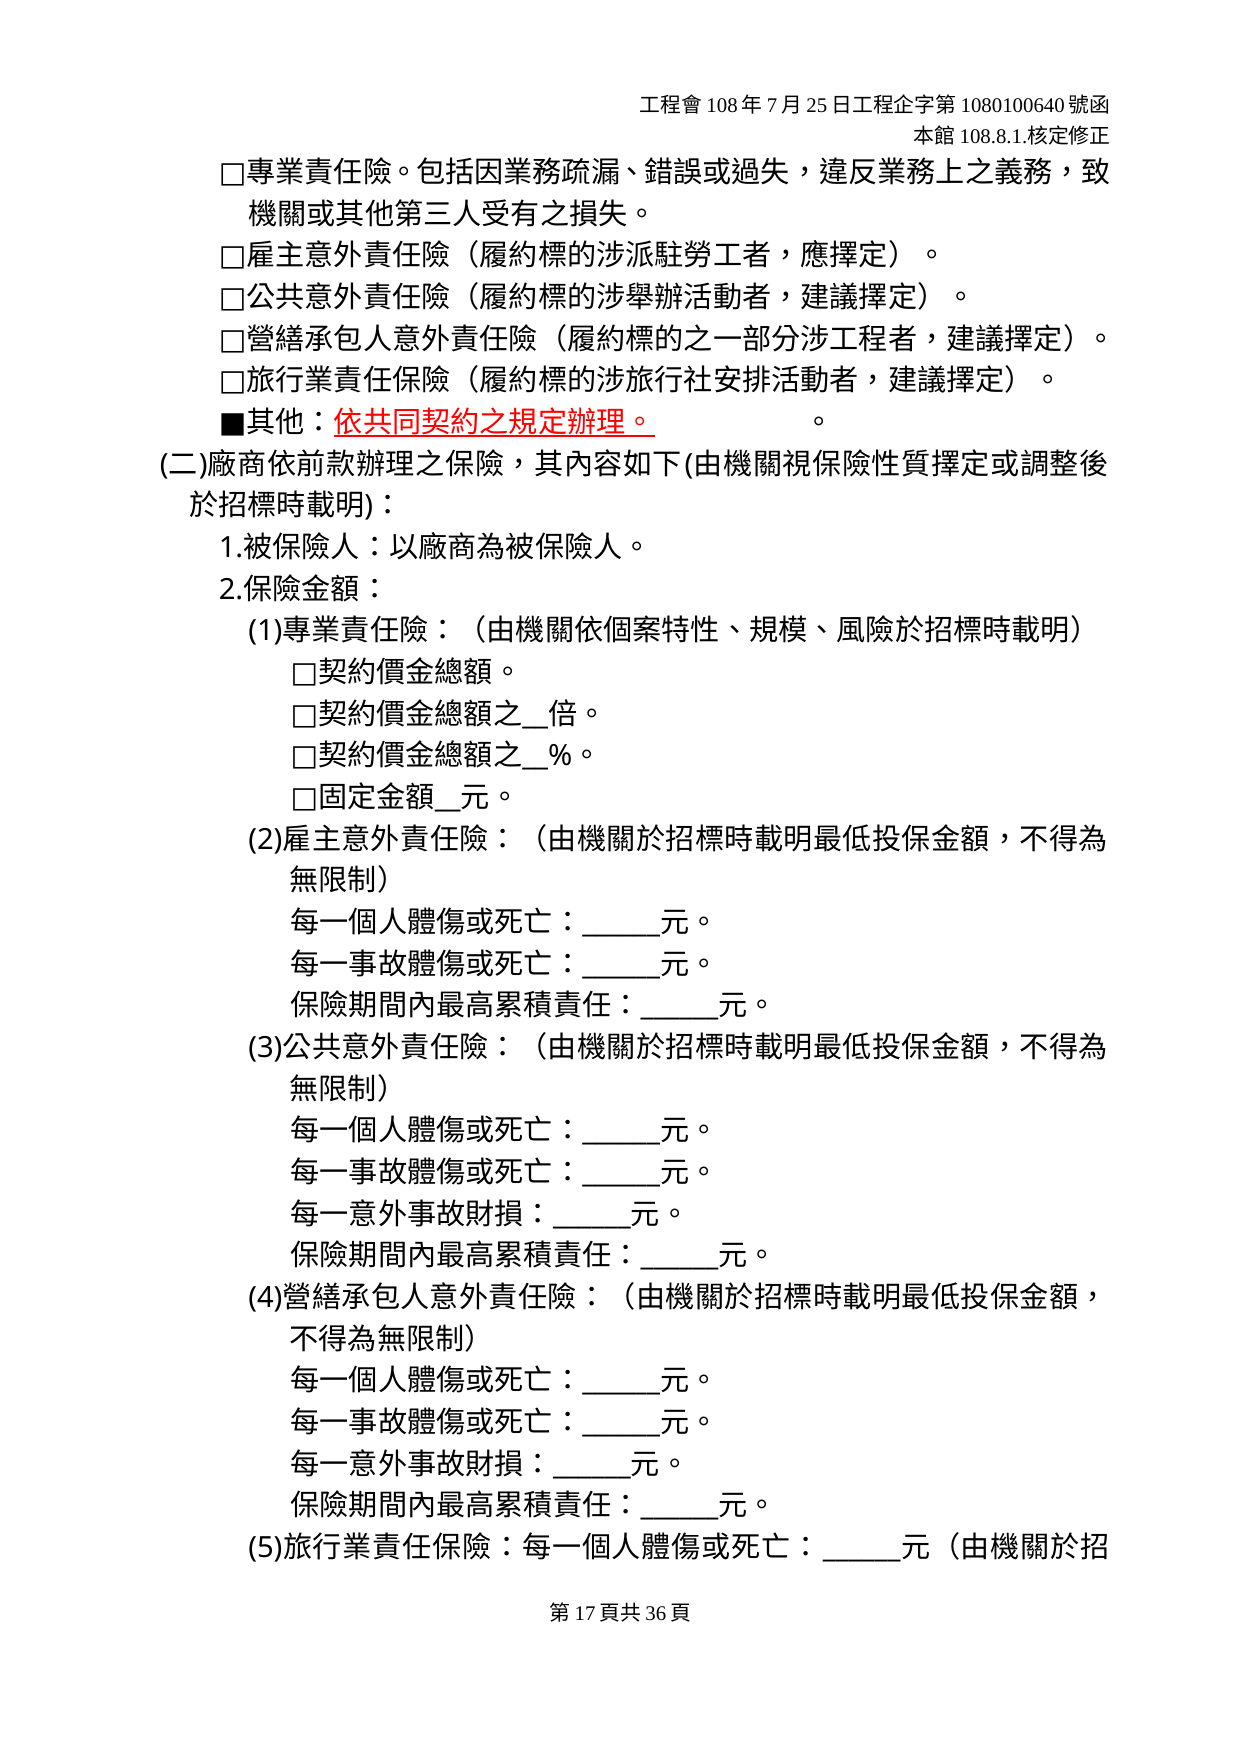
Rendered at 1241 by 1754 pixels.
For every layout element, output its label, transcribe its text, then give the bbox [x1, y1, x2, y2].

text 每一個人體傷或死亡：______元。 [290, 1107, 1110, 1149]
text □固定金額__元。 [290, 774, 1110, 816]
text (3)公共意外責任險：（由機關於招標時載明最低投保金額，不得為無限制） [248, 1024, 1110, 1107]
text 保險期間內最高累積責任：______元。 [290, 1482, 1110, 1524]
text □契約價金總額之__%。 [290, 732, 1110, 774]
text (5)旅行業責任保險：每一個人體傷或死亡：______元（由機關於招 [248, 1524, 1110, 1566]
text (2)雇主意外責任險：（由機關於招標時載明最低投保金額，不得為無限制） [248, 816, 1110, 899]
text 1.被保險人：以廠商為被保險人。 [218, 524, 1110, 566]
text □契約價金總額之__倍。 [290, 691, 1110, 732]
text (二)廠商依前款辦理之保險，其內容如下(由機關視保險性質擇定或調整後於招標時載明)： [159, 441, 1110, 524]
text 每一事故體傷或死亡：______元。 [290, 941, 1110, 982]
text (4)營繕承包人意外責任險：（由機關於招標時載明最低投保金額，不得為無限制） [248, 1274, 1110, 1357]
text ■其他：依共同契約之規定辦理。 。 [218, 399, 1110, 441]
text 每一個人體傷或死亡：______元。 [290, 899, 1110, 941]
text 每一意外事故財損：______元。 [290, 1191, 1110, 1232]
text 每一事故體傷或死亡：______元。 [290, 1149, 1110, 1191]
text □契約價金總額。 [290, 649, 1110, 691]
text 保險期間內最高累積責任：______元。 [290, 1232, 1110, 1274]
text (1)專業責任險：（由機關依個案特性、規模、風險於招標時載明） [248, 607, 1110, 649]
text □雇主意外責任險（履約標的涉派駐勞工者，應擇定）。 [218, 232, 1110, 274]
text 2.保險金額： [218, 566, 1110, 607]
text 每一個人體傷或死亡：______元。 [290, 1357, 1110, 1399]
text □旅行業責任保險（履約標的涉旅行社安排活動者，建議擇定）。 [218, 357, 1110, 399]
text 每一意外事故財損：______元。 [290, 1441, 1110, 1482]
text □專業責任險。包括因業務疏漏、錯誤或過失，違反業務上之義務，致機關或其他第三人受有之損失。 [218, 149, 1110, 232]
text 保險期間內最高累積責任：______元。 [290, 982, 1110, 1024]
text 每一事故體傷或死亡：______元。 [290, 1399, 1110, 1441]
text □公共意外責任險（履約標的涉舉辦活動者，建議擇定）。 [218, 274, 1110, 316]
text □營繕承包人意外責任險（履約標的之一部分涉工程者，建議擇定）。 [218, 316, 1110, 357]
